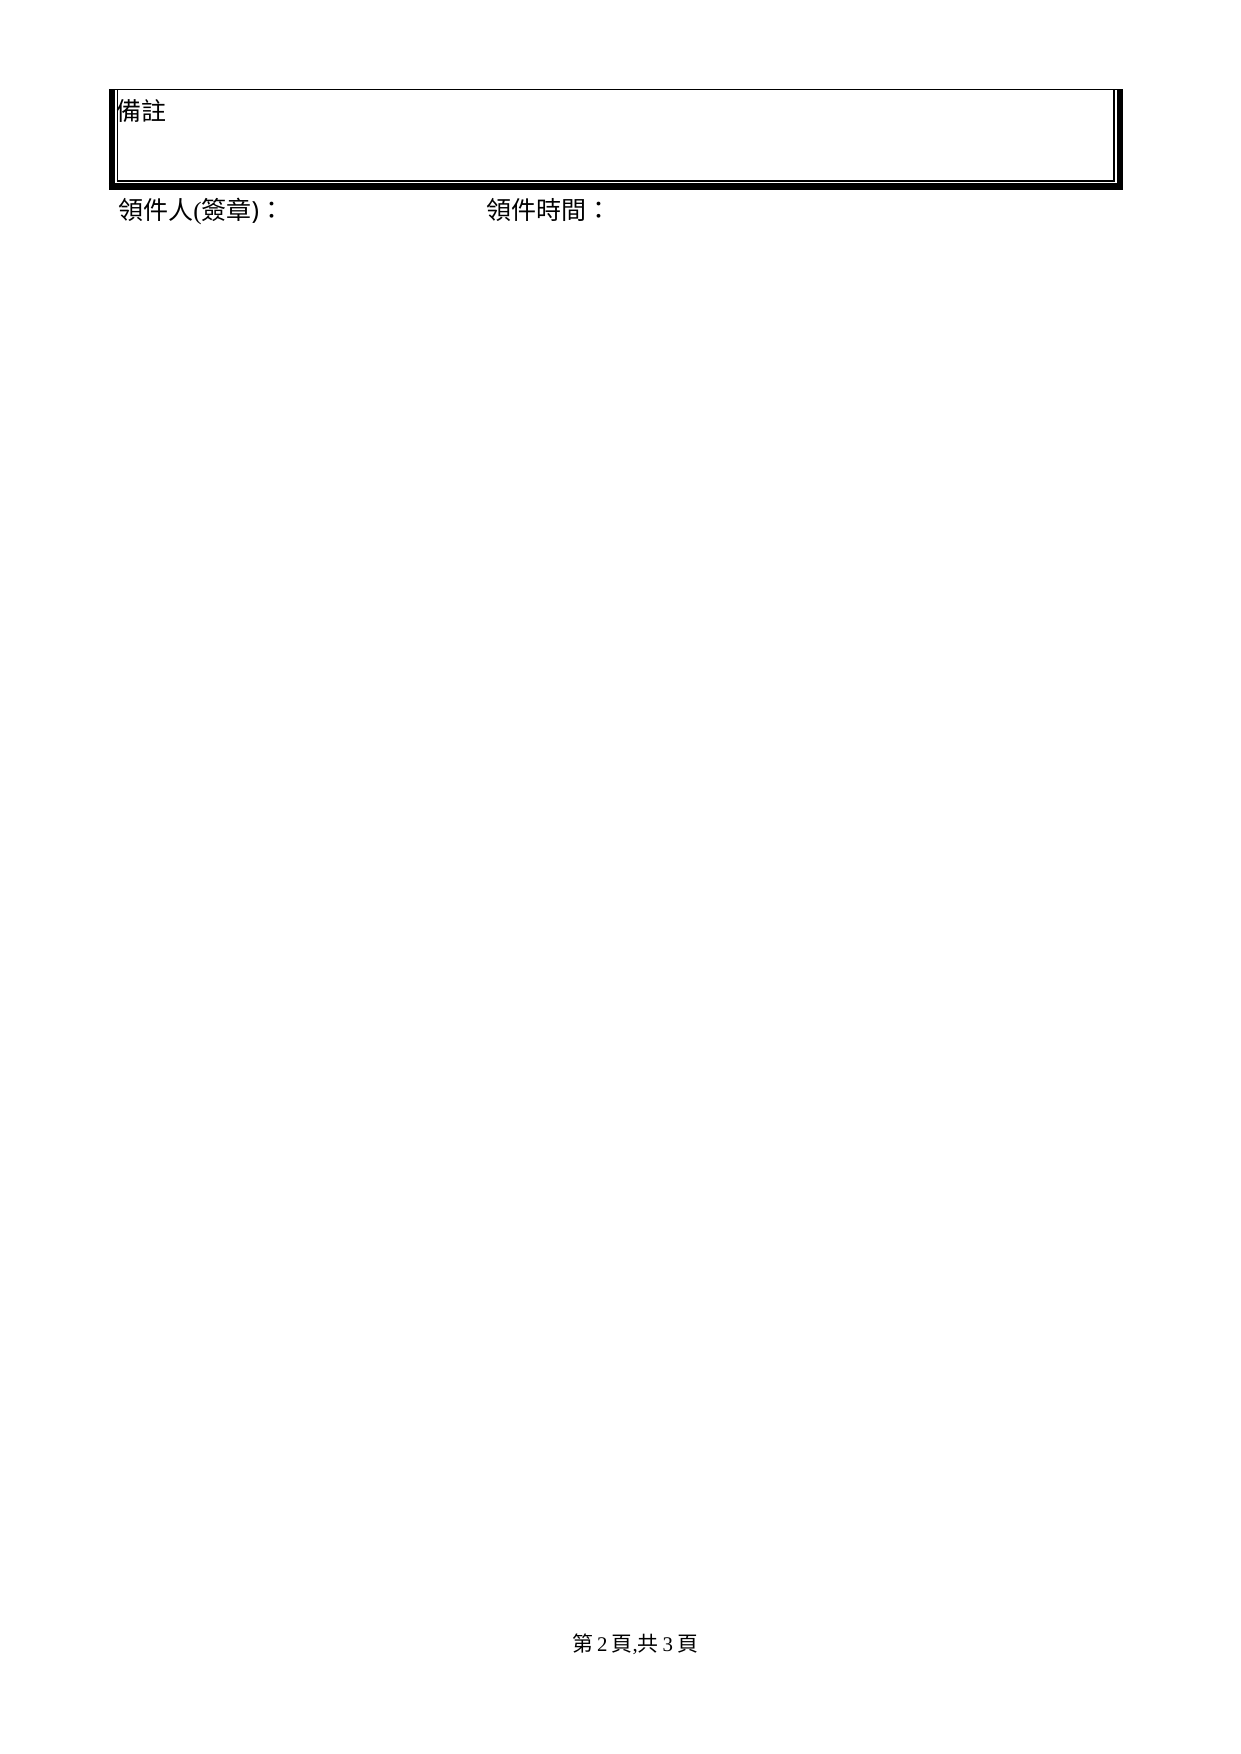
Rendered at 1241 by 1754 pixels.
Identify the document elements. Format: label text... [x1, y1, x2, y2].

text 領件人(簽章)： 領件時間： [118, 189, 1152, 227]
table_cell 備註 [118, 90, 1113, 180]
